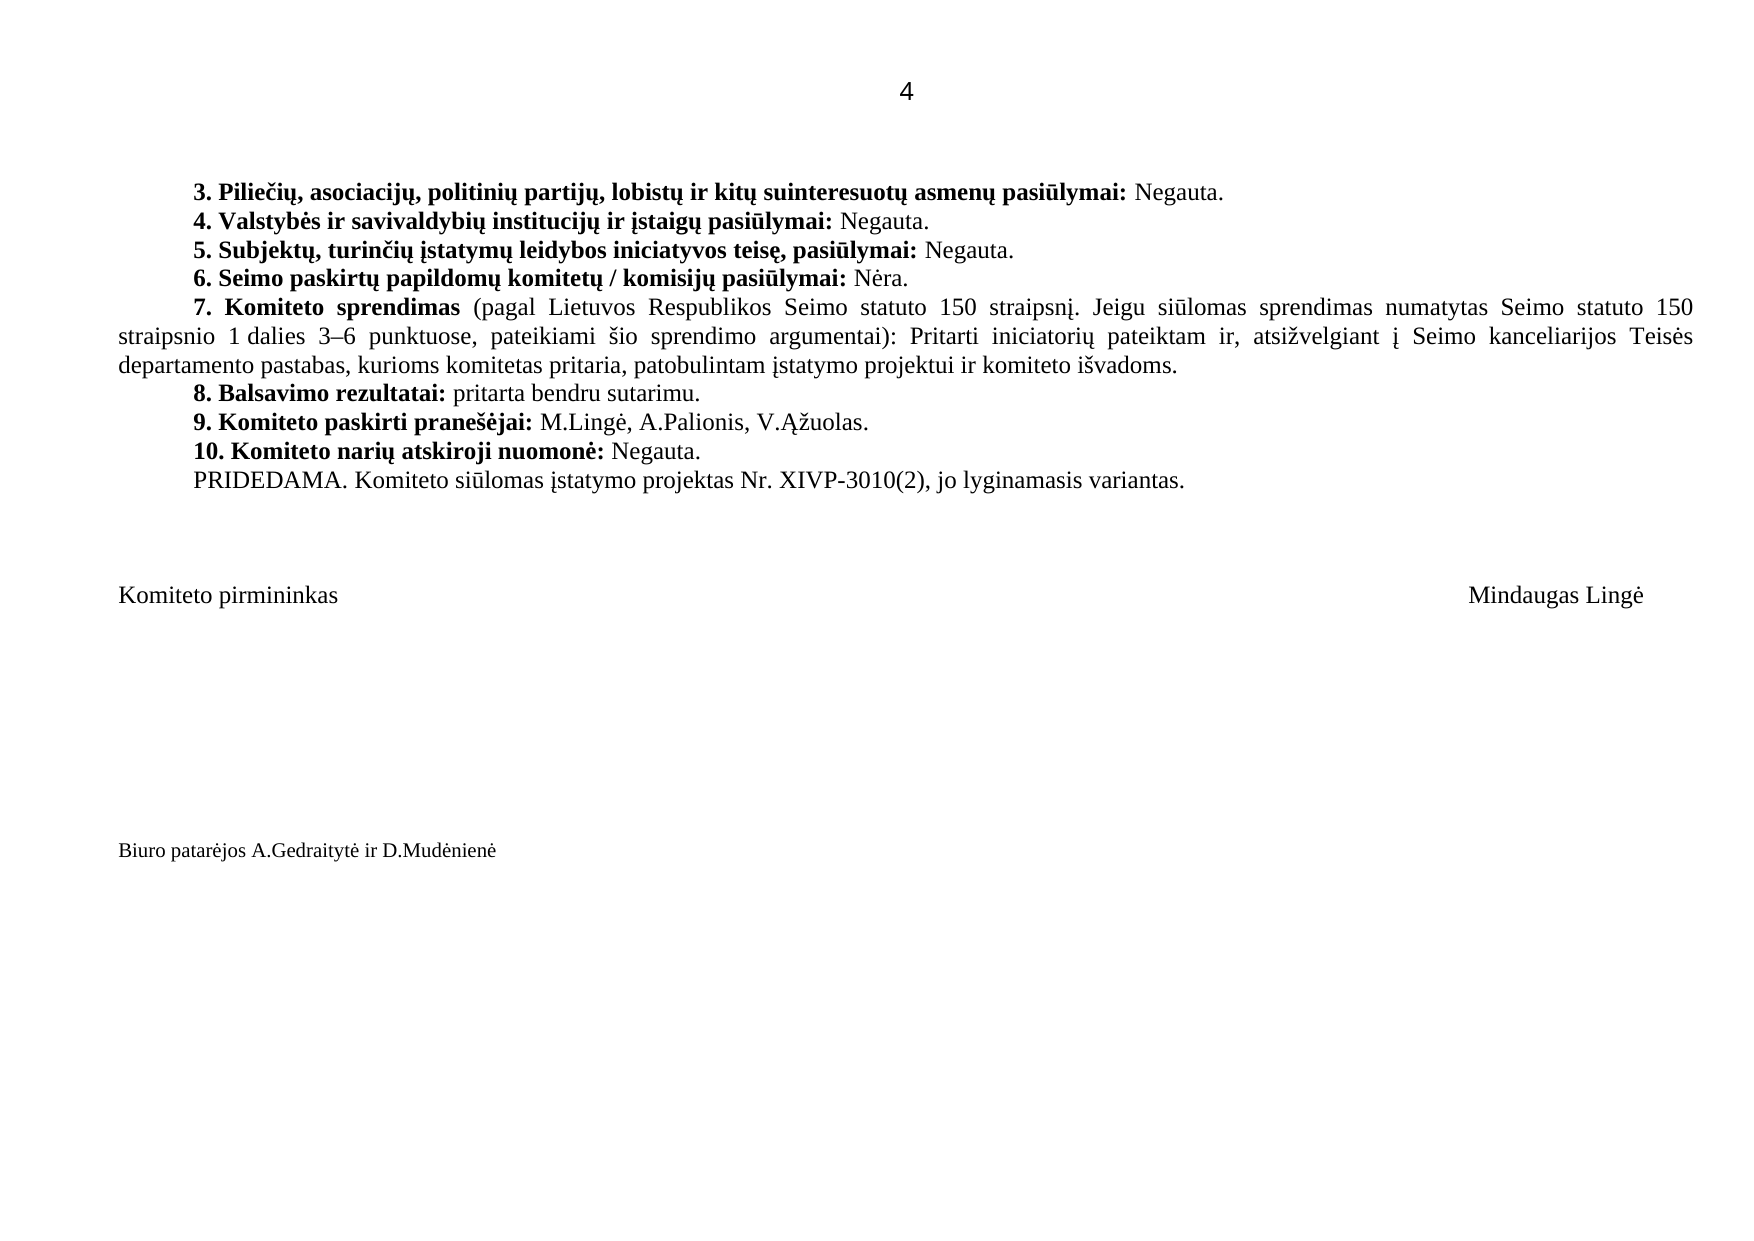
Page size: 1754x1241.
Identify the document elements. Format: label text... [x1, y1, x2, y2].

subtitle 3. Piliečių, asociacijų, politinių partijų, lobistų ir kitų suinteresuotų asmenų pasiūlymai: Negauta. [118, 177, 1695, 206]
text 10. Komiteto narių atskiroji nuomonė: Negauta. [118, 436, 1695, 465]
text Biuro patarėjos A.Gedraitytė ir D.Mudėnienė [118, 838, 1695, 862]
text 7. Komiteto sprendimas (pagal Lietuvos Respublikos Seimo statuto 150 straipsnį. Jeigu siūlomas sprendimas numatytas Seimo statuto 150 straipsnio 1 dalies 3–6 punktuose, pateikiami šio sprendimo argumentai): Pritarti iniciatorių pateiktam ir, atsižvelgiant į Seimo kanceliarijos Teisės departamento pastabas, kurioms komitetas pritaria, patobulintam įstatymo projektui ir komiteto išvadoms. [118, 292, 1695, 378]
text 8. Balsavimo rezultatai: pritarta bendru sutarimu. [118, 378, 1695, 407]
subtitle 5. Subjektų, turinčių įstatymų leidybos iniciatyvos teisę, pasiūlymai: Negauta. [118, 235, 1695, 263]
subtitle 6. Seimo paskirtų papildomų komitetų / komisijų pasiūlymai: Nėra. [118, 263, 1695, 292]
text 9. Komiteto paskirti pranešėjai: M.Lingė, A.Palionis, V.Ąžuolas. [118, 407, 1695, 436]
text PRIDEDAMA. Komiteto siūlomas įstatymo projektas Nr. XIVP-3010(2), jo lyginamasis variantas. [118, 465, 1695, 493]
subtitle 4. Valstybės ir savivaldybių institucijų ir įstaigų pasiūlymai: Negauta. [118, 206, 1695, 235]
text Komiteto pirmininkas (Parašas) Mindaugas Lingė [118, 580, 1695, 608]
